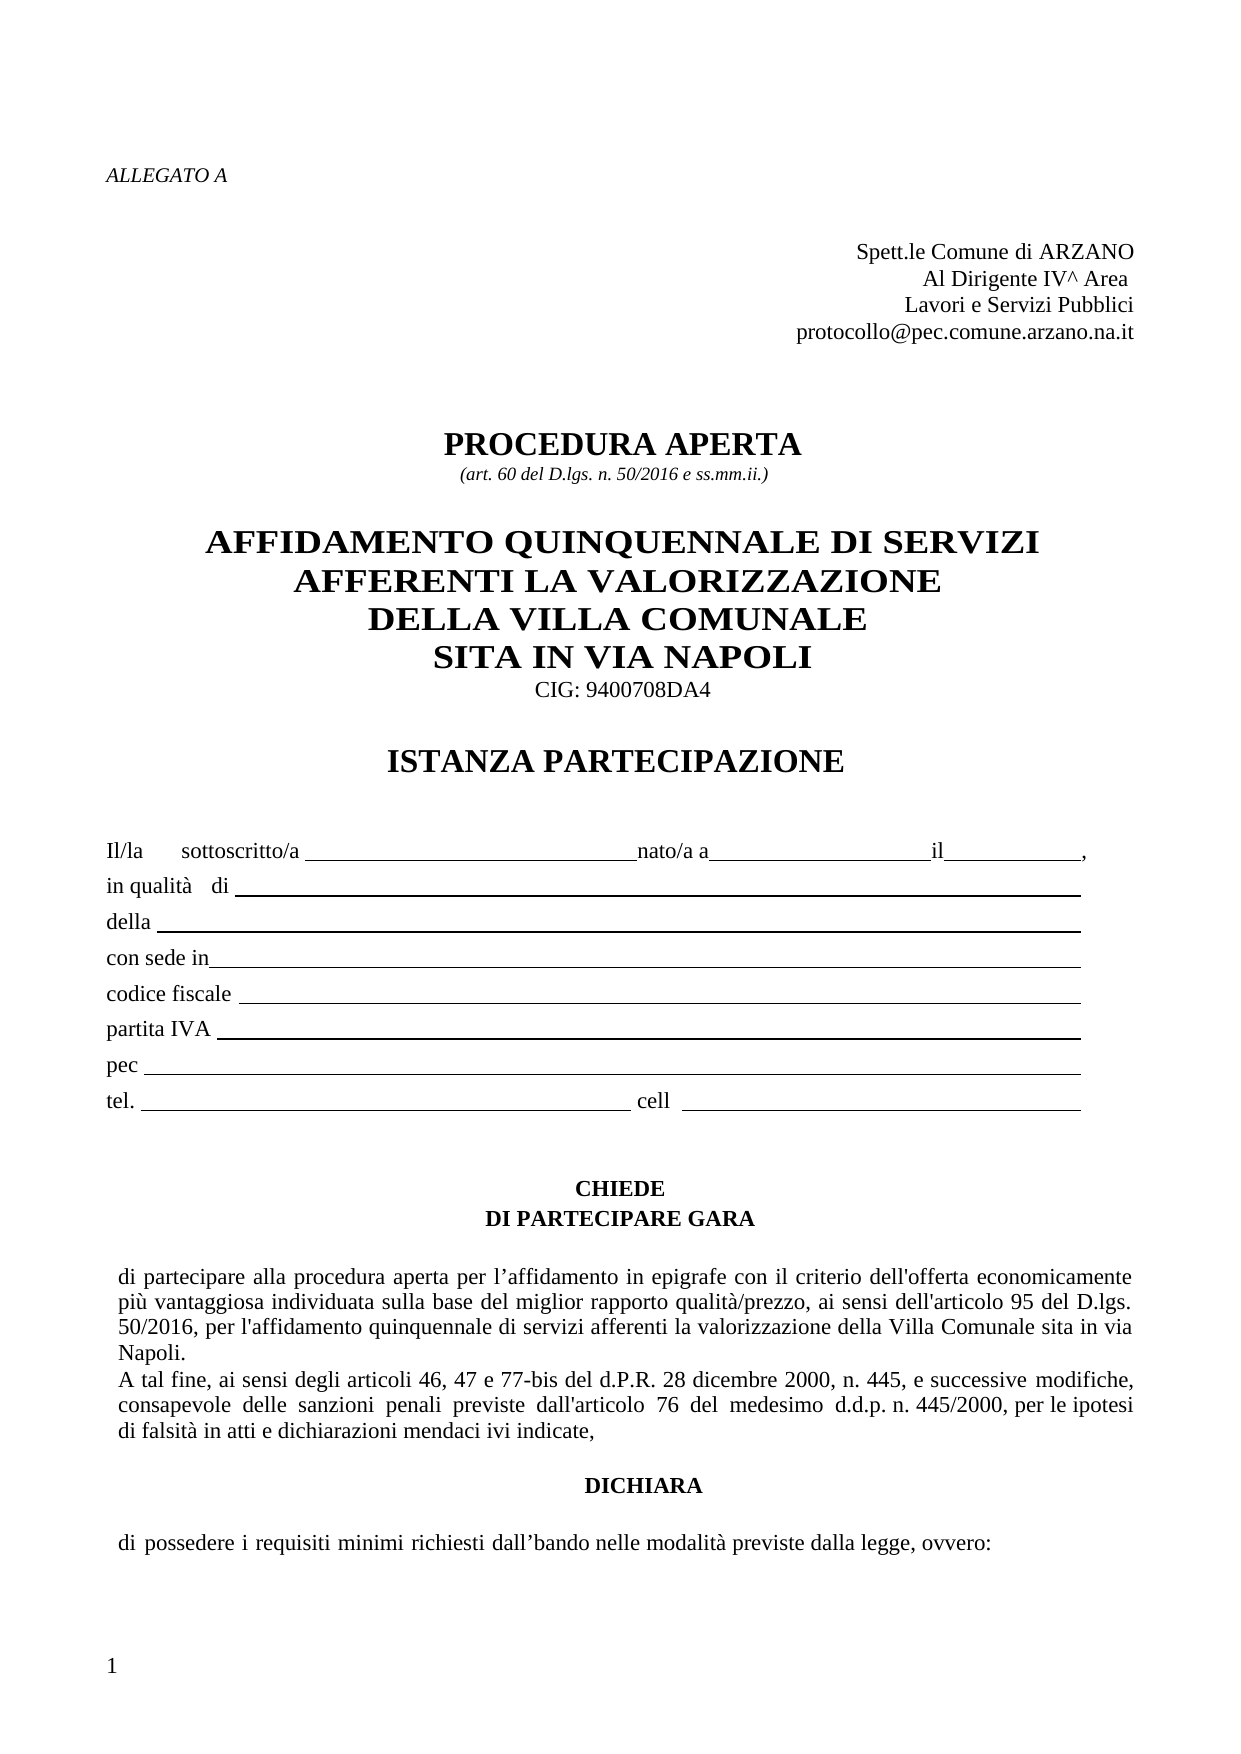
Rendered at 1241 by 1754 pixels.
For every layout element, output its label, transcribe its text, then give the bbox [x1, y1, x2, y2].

text Lavori e Servizi Pubblici [720, 291, 1134, 318]
text ALLEGATO A [106, 162, 1134, 187]
text A tal fine, ai sensi degli articoli 46, 47 e 77-bis del d.P.R. 28 dicembre 2000, n. 445, e successive modifiche, consapevole delle sanzioni penali previste dall'articolo 76 del medesimo d.d.p. n. 445/2000, per le ipotesi di falsità in atti e dichiarazioni mendaci ivi indicate, [118, 1366, 1134, 1443]
text di possedere i requisiti minimi richiesti dall’bando nelle modalità previste dalla legge, ovvero: [118, 1529, 1134, 1555]
text di partecipare alla procedura aperta per l’affidamento in epigrafe con il criterio dell'offerta economicamente più vantaggiosa individuata sulla base del miglior rapporto qualità/prezzo, ai sensi dell'articolo 95 del D.lgs. 50/2016, per l'affidamento quinquennale di servizi afferenti la valorizzazione della Villa Comunale sita in via Napoli. [118, 1263, 1134, 1365]
text Spett.le Comune di ARZANO [720, 238, 1134, 264]
text DELLA VILLA COMUNALE [106, 599, 1139, 638]
text DI PARTECIPARE GARA [209, 1205, 1031, 1231]
text partita IVA [106, 1015, 1134, 1042]
text Il/la sottoscritto/a nato/a a il , [106, 837, 1134, 863]
text SITA IN VIA NAPOLI [106, 638, 1139, 676]
text AFFIDAMENTO QUINQUENNALE DI SERVIZI AFFERENTI LA VALORIZZAZIONE [106, 523, 1139, 599]
text Al Dirigente IV^ Area [720, 264, 1134, 291]
text ISTANZA PARTECIPAZIONE [106, 741, 1134, 779]
text con sede in [106, 944, 1134, 971]
subtitle DICHIARA [209, 1470, 1078, 1499]
text pec [106, 1051, 1134, 1077]
subtitle CHIEDE [209, 1175, 1031, 1201]
text CIG: 9400708DA4 [106, 676, 1139, 702]
text (art. 60 del D.lgs. n. 50/2016 e ss.mm.ii.) [106, 463, 1123, 484]
text tel. cell [106, 1087, 1134, 1113]
text PROCEDURA APERTA [106, 424, 1139, 463]
text codice fiscale [106, 980, 1134, 1006]
text protocollo@pec.comune.arzano.na.it [106, 318, 1134, 345]
text della [106, 908, 1134, 935]
text in qualità di [106, 872, 1134, 899]
